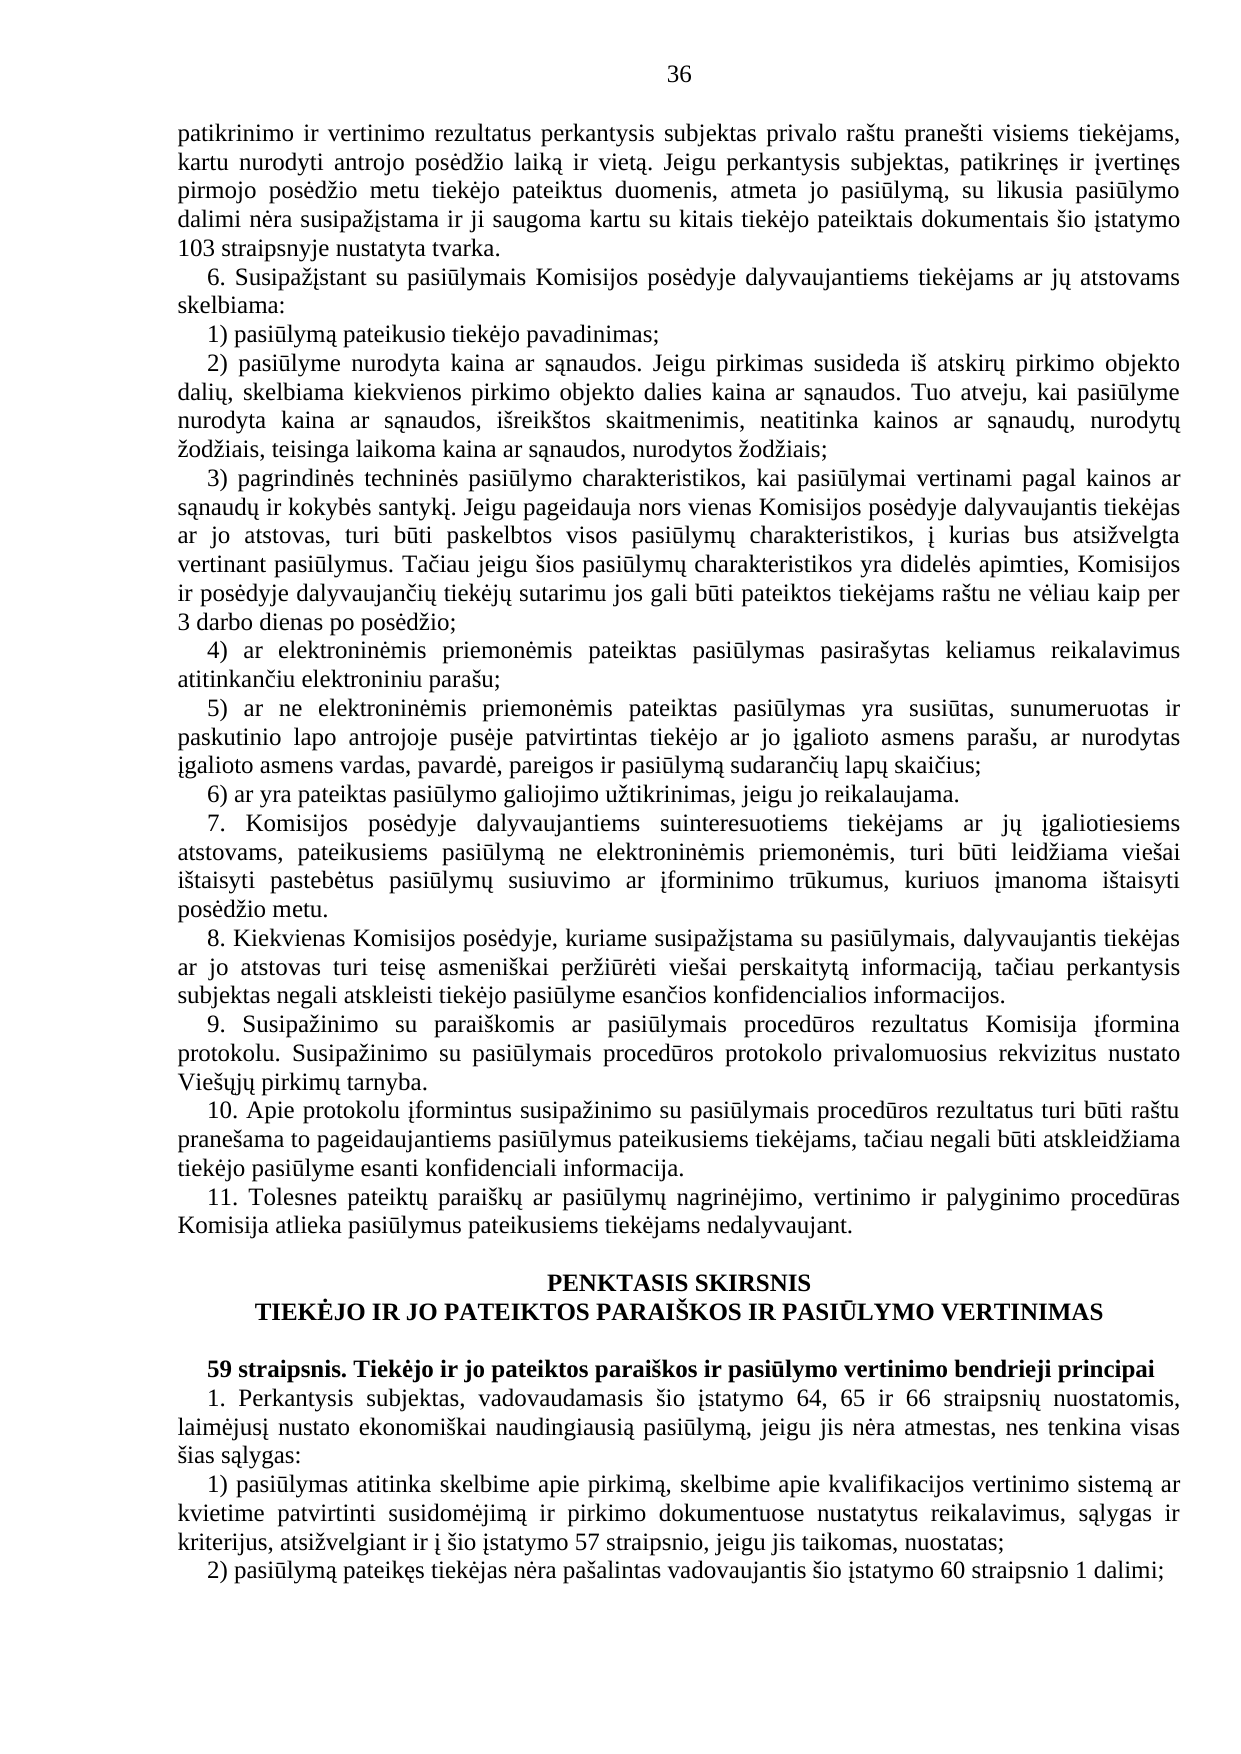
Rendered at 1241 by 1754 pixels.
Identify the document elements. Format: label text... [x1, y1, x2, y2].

text 1) pasiūlymas atitinka skelbime apie pirkimą, skelbime apie kvalifikacijos vertinimo sistemą ar kvietime patvirtinti susidomėjimą ir pirkimo dokumentuose nustatytus reikalavimus, sąlygas ir kriterijus, atsižvelgiant ir į šio įstatymo 57 straipsnio, jeigu jis taikomas, nuostatas; [177, 1469, 1181, 1556]
text PENKTASIS SKIRSNIS [177, 1268, 1181, 1297]
text 7. Komisijos posėdyje dalyvaujantiems suinteresuotiems tiekėjams ar jų įgaliotiesiems atstovams, pateikusiems pasiūlymą ne elektroninėmis priemonėmis, turi būti leidžiama viešai ištaisyti pastebėtus pasiūlymų susiuvimo ar įforminimo trūkumus, kuriuos įmanoma ištaisyti posėdžio metu. [177, 808, 1181, 923]
text 8. Kiekvienas Komisijos posėdyje, kuriame susipažįstama su pasiūlymais, dalyvaujantis tiekėjas ar jo atstovas turi teisę asmeniškai peržiūrėti viešai perskaitytą informaciją, tačiau perkantysis subjektas negali atskleisti tiekėjo pasiūlyme esančios konfidencialios informacijos. [177, 923, 1181, 1009]
text 4) ar elektroninėmis priemonėmis pateiktas pasiūlymas pasirašytas keliamus reikalavimus atitinkančiu elektroniniu parašu; [177, 636, 1181, 693]
text 59 straipsnis. Tiekėjo ir jo pateiktos paraiškos ir pasiūlymo vertinimo bendrieji principai [177, 1354, 1181, 1383]
text TIEKĖJO IR JO PATEIKTOS PARAIŠKOS IR PASIŪLYMO VERTINIMAS [177, 1297, 1181, 1326]
text patikrinimo ir vertinimo rezultatus perkantysis subjektas privalo raštu pranešti visiems tiekėjams, kartu nurodyti antrojo posėdžio laiką ir vietą. Jeigu perkantysis subjektas, patikrinęs ir įvertinęs pirmojo posėdžio metu tiekėjo pateiktus duomenis, atmeta jo pasiūlymą, su likusia pasiūlymo dalimi nėra susipažįstama ir ji saugoma kartu su kitais tiekėjo pateiktais dokumentais šio įstatymo 103 straipsnyje nustatyta tvarka. [177, 118, 1181, 262]
text 2) pasiūlymą pateikęs tiekėjas nėra pašalintas vadovaujantis šio įstatymo 60 straipsnio 1 dalimi; [177, 1556, 1181, 1584]
text 9. Susipažinimo su paraiškomis ar pasiūlymais procedūros rezultatus Komisija įformina protokolu. Susipažinimo su pasiūlymais procedūros protokolo privalomuosius rekvizitus nustato Viešųjų pirkimų tarnyba. [177, 1009, 1181, 1096]
text 5) ar ne elektroninėmis priemonėmis pateiktas pasiūlymas yra susiūtas, sunumeruotas ir paskutinio lapo antrojoje pusėje patvirtintas tiekėjo ar jo įgalioto asmens parašu, ar nurodytas įgalioto asmens vardas, pavardė, pareigos ir pasiūlymą sudarančių lapų skaičius; [177, 693, 1181, 779]
text 1) pasiūlymą pateikusio tiekėjo pavadinimas; [177, 319, 1181, 348]
text 10. Apie protokolu įformintus susipažinimo su pasiūlymais procedūros rezultatus turi būti raštu pranešama to pageidaujantiems pasiūlymus pateikusiems tiekėjams, tačiau negali būti atskleidžiama tiekėjo pasiūlyme esanti konfidenciali informacija. [177, 1096, 1181, 1182]
text 6) ar yra pateiktas pasiūlymo galiojimo užtikrinimas, jeigu jo reikalaujama. [177, 779, 1181, 808]
text 6. Susipažįstant su pasiūlymais Komisijos posėdyje dalyvaujantiems tiekėjams ar jų atstovams skelbiama: [177, 262, 1181, 319]
text 3) pagrindinės techninės pasiūlymo charakteristikos, kai pasiūlymai vertinami pagal kainos ar sąnaudų ir kokybės santykį. Jeigu pageidauja nors vienas Komisijos posėdyje dalyvaujantis tiekėjas ar jo atstovas, turi būti paskelbtos visos pasiūlymų charakteristikos, į kurias bus atsižvelgta vertinant pasiūlymus. Tačiau jeigu šios pasiūlymų charakteristikos yra didelės apimties, Komisijos ir posėdyje dalyvaujančių tiekėjų sutarimu jos gali būti pateiktos tiekėjams raštu ne vėliau kaip per 3 darbo dienas po posėdžio; [177, 463, 1181, 636]
text 1. Perkantysis subjektas, vadovaudamasis šio įstatymo 64, 65 ir 66 straipsnių nuostatomis, laimėjusį nustato ekonomiškai naudingiausią pasiūlymą, jeigu jis nėra atmestas, nes tenkina visas šias sąlygas: [177, 1383, 1181, 1469]
text 2) pasiūlyme nurodyta kaina ar sąnaudos. Jeigu pirkimas susideda iš atskirų pirkimo objekto dalių, skelbiama kiekvienos pirkimo objekto dalies kaina ar sąnaudos. Tuo atveju, kai pasiūlyme nurodyta kaina ar sąnaudos, išreikštos skaitmenimis, neatitinka kainos ar sąnaudų, nurodytų žodžiais, teisinga laikoma kaina ar sąnaudos, nurodytos žodžiais; [177, 348, 1181, 463]
text 11. Tolesnes pateiktų paraiškų ar pasiūlymų nagrinėjimo, vertinimo ir palyginimo procedūras Komisija atlieka pasiūlymus pateikusiems tiekėjams nedalyvaujant. [177, 1182, 1181, 1239]
